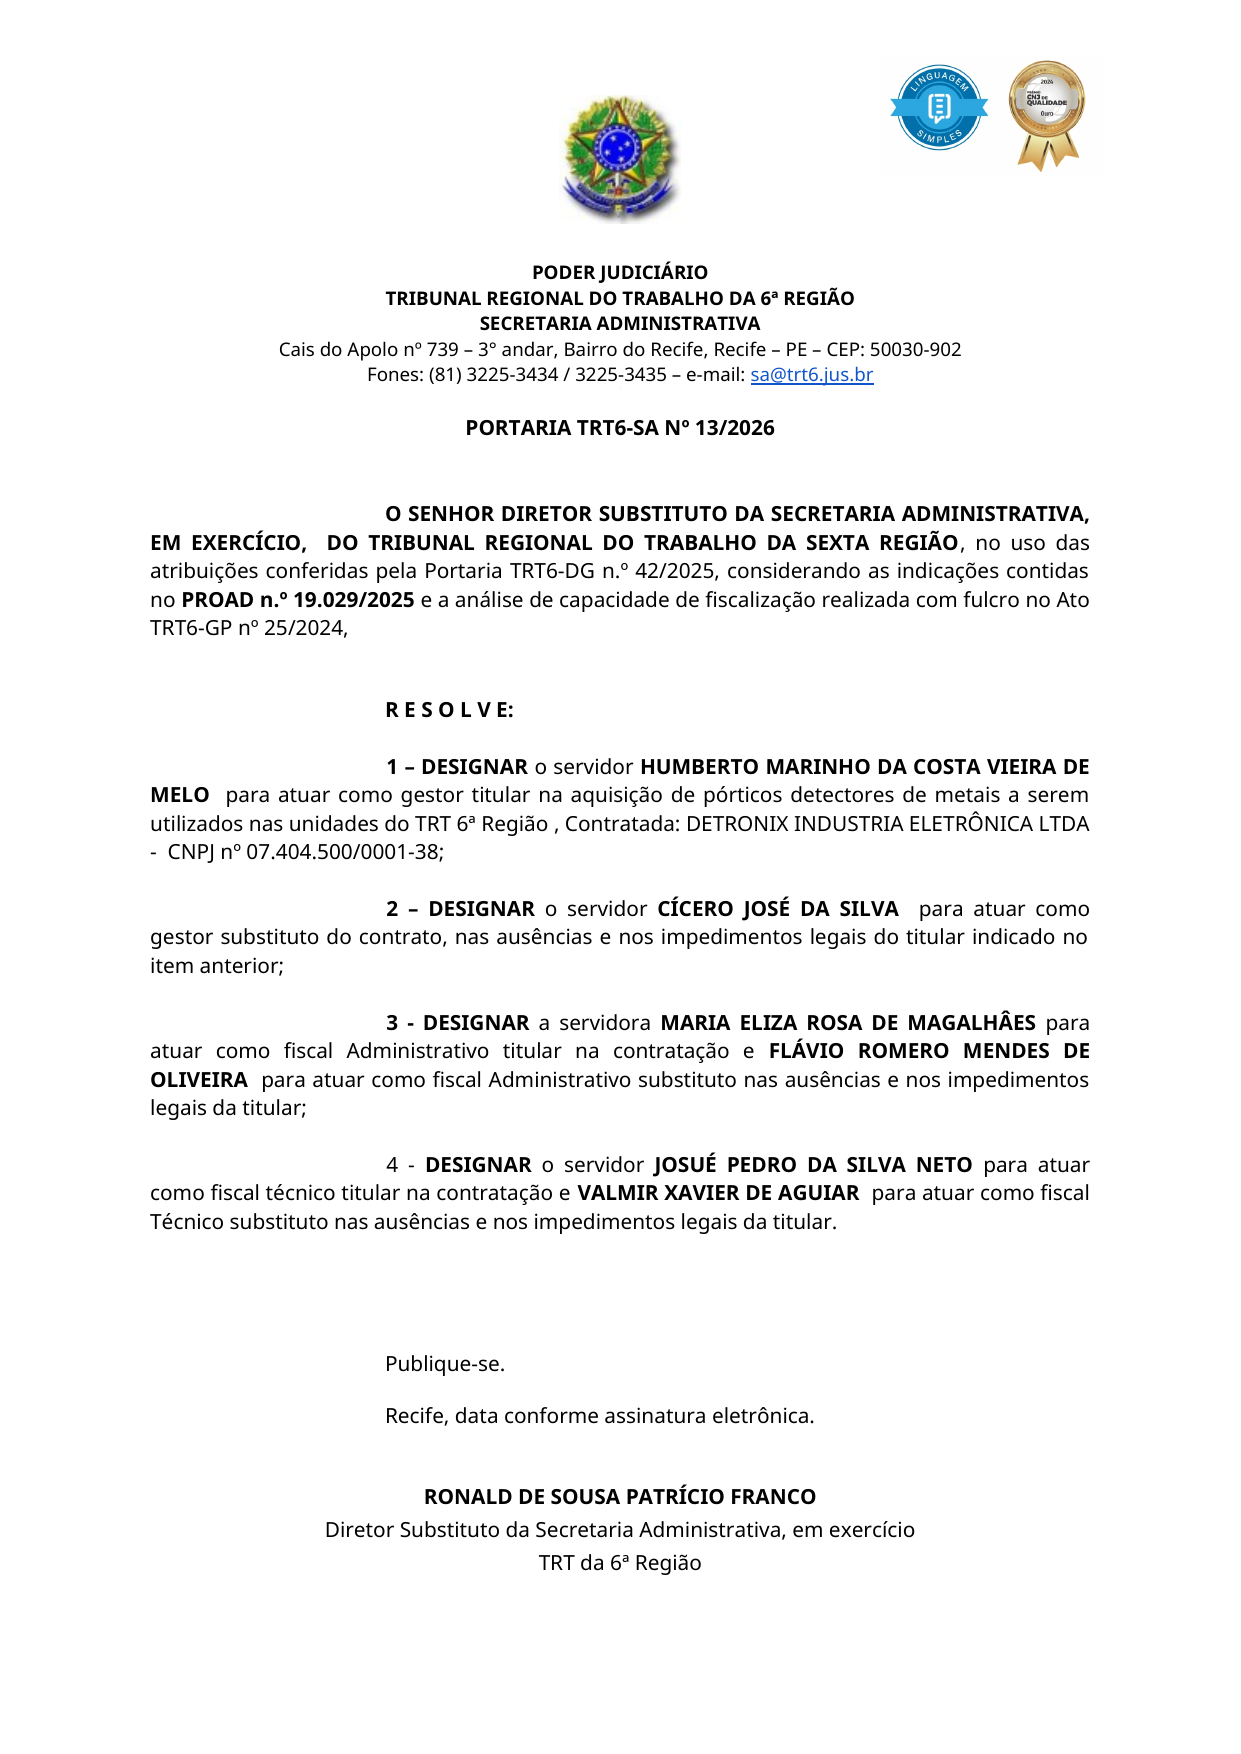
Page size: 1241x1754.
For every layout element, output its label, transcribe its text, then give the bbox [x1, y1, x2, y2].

text 4 - DESIGNAR o servidor JOSUÉ PEDRO DA SILVA NETO para atuar como fiscal técnico titular na contratação e VALMIR XAVIER DE AGUIAR para atuar como fiscal Técnico substituto nas ausências e nos impedimentos legais da titular. [150, 1150, 1090, 1235]
text Publique-se. [150, 1349, 1090, 1377]
text Recife, data conforme assinatura eletrônica. [150, 1402, 1090, 1430]
text O SENHOR DIRETOR SUBSTITUTO DA SECRETARIA ADMINISTRATIVA, EM EXERCÍCIO, DO TRIBUNAL REGIONAL DO TRABALHO DA SEXTA REGIÃO, no uso das atribuições conferidas pela Portaria TRT6-DG n.º 42/2025, considerando as indicações contidas no PROAD n.º 19.029/2025 e a análise de capacidade de fiscalização realizada com fulcro no Ato TRT6-GP nº 25/2024, [150, 499, 1090, 642]
text 2 – DESIGNAR o servidor CÍCERO JOSÉ DA SILVA para atuar como gestor substituto do contrato, nas ausências e nos impedimentos legais do titular indicado no item anterior; [150, 894, 1090, 979]
text PORTARIA TRT6-SA Nº 13/2026 [150, 413, 1090, 442]
text Diretor Substituto da Secretaria Administrativa, em exercício [150, 1515, 1090, 1543]
text R E S O L V E: [150, 695, 1090, 723]
text 3 - DESIGNAR a servidora MARIA ELIZA ROSA DE MAGALHÂES para atuar como fiscal Administrativo titular na contratação e FLÁVIO ROMERO MENDES DE OLIVEIRA para atuar como fiscal Administrativo substituto nas ausências e nos impedimentos legais da titular; [150, 1008, 1090, 1122]
picture [559, 95, 682, 224]
picture [878, 51, 1104, 177]
text TRT da 6ª Região [150, 1548, 1090, 1576]
text 1 – DESIGNAR o servidor HUMBERTO MARINHO DA COSTA VIEIRA DE MELO para atuar como gestor titular na aquisição de pórticos detectores de metais a serem utilizados nas unidades do TRT 6ª Região , Contratada: DETRONIX INDUSTRIA ELETRÔNICA LTDA - CNPJ nº 07.404.500/0001-38; [150, 752, 1090, 866]
text RONALD DE SOUSA PATRÍCIO FRANCO [150, 1482, 1090, 1511]
